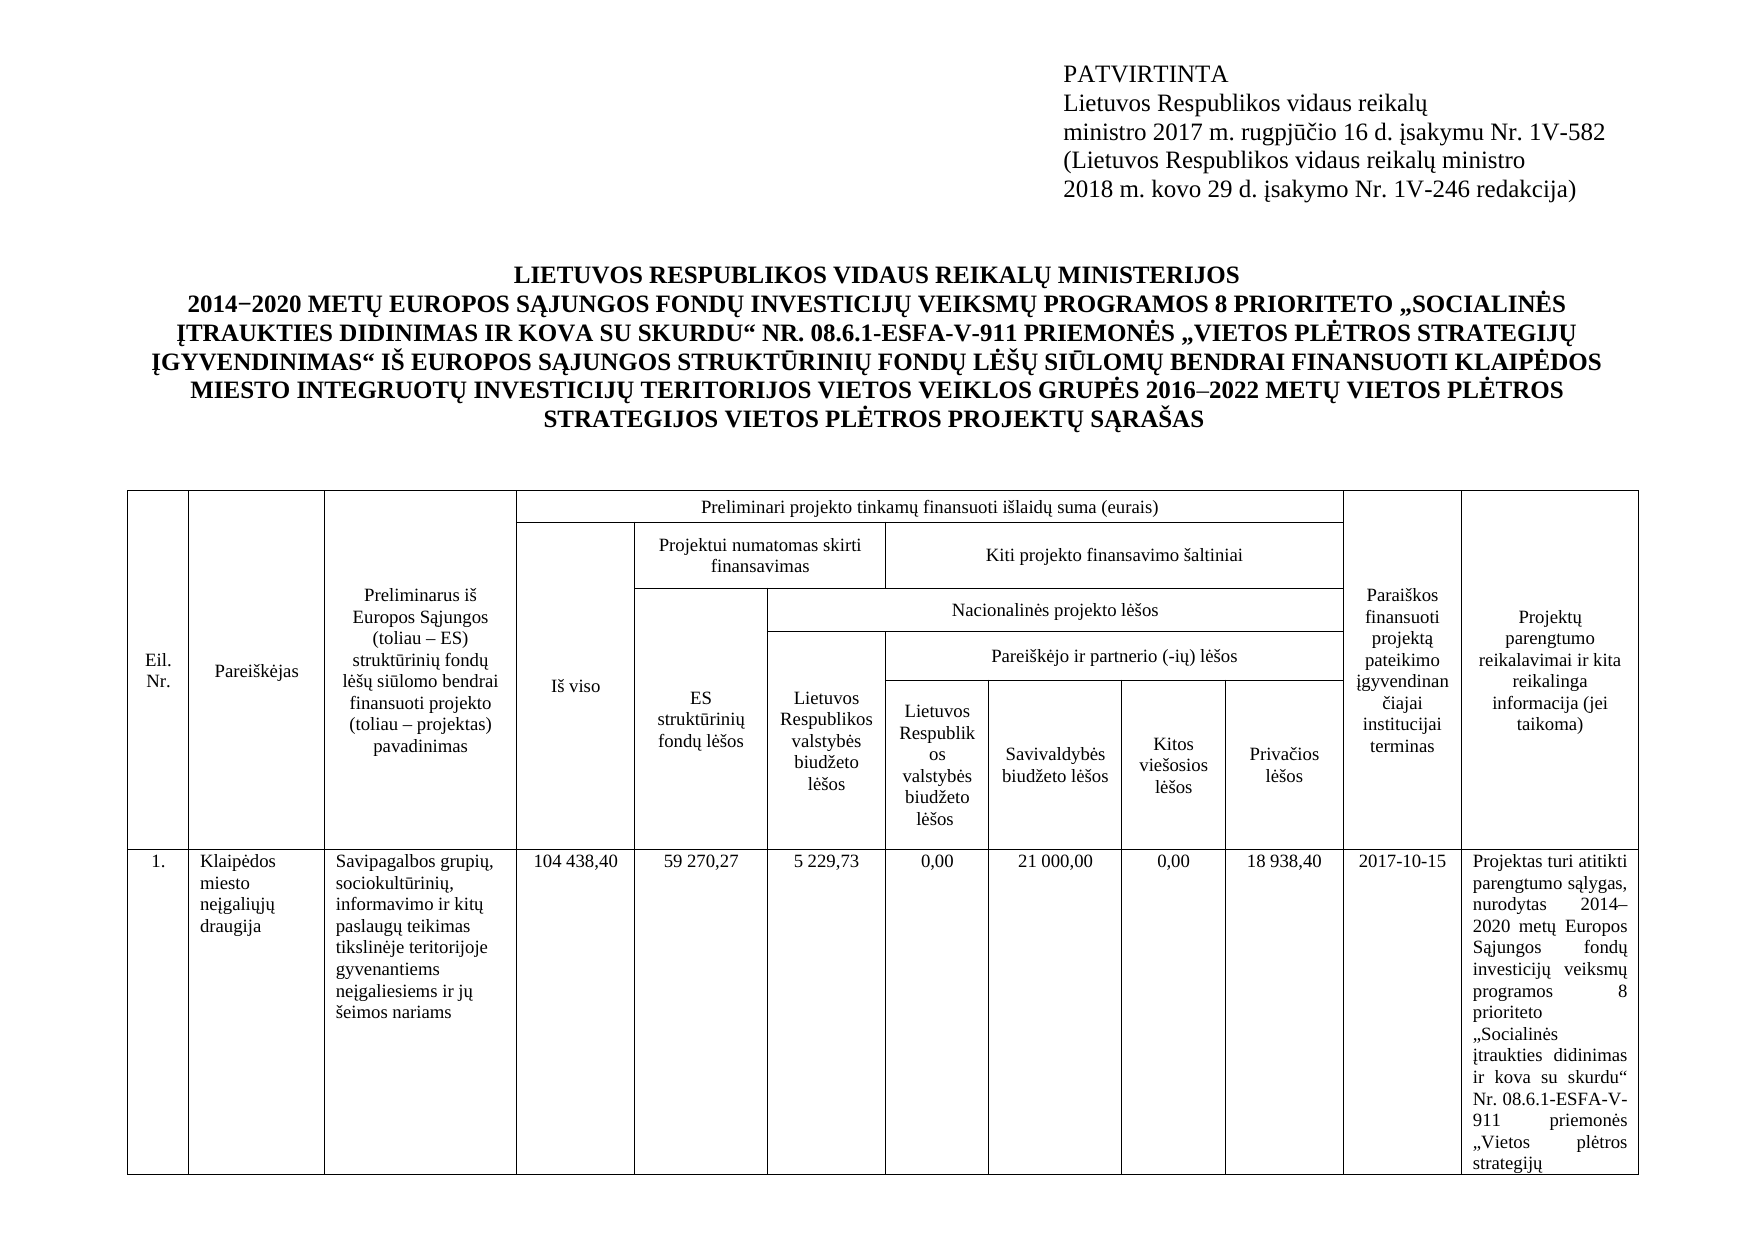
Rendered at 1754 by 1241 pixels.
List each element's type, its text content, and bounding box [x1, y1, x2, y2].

text Lietuvos Respublikos vidaus reikalų [1063, 88, 1636, 117]
table_cell 21 000,00 [989, 850, 1121, 1174]
table_cell 0,00 [886, 850, 988, 1174]
table_header Preliminari projekto tinkamų finansuoti išlaidų suma (eurais) [517, 491, 1343, 522]
table_cell Savivaldybės biudžeto lėšos [989, 681, 1121, 849]
text 2014−2020 METŲ EUROPOS SĄJUNGOS FONDŲ INVESTICIJŲ VEIKSMŲ PROGRAMOS 8 PRIORITETO „SOCIALINĖS ĮTRAUKTIES DIDINIMAS IR KOVA SU SKURDU“ NR. 08.6.1-ESFA-V-911 PRIEMONĖS „VIETOS PLĖTROS STRATEGIJŲ ĮGYVENDINIMAS“ IŠ EUROPOS SĄJUNGOS STRUKTŪRINIŲ FONDŲ LĖŠŲ SIŪLOMŲ BENDRAI FINANSUOTI KLAIPĖDOS MIESTO INTEGRUOTŲ INVESTICIJŲ TERITORIJOS VIETOS VEIKLOS GRUPĖS 2016–2022 METŲ VIETOS PLĖTROS STRATEGIJOS VIETOS PLĖTROS PROJEKTŲ SĄRAŠAS [118, 289, 1636, 433]
table_cell 1. [128, 850, 188, 1174]
table_cell Iš viso [517, 523, 634, 849]
table_cell Privačios lėšos [1226, 681, 1343, 849]
text LIETUVOS RESPUBLIKOS VIDAUS REIKALŲ MINISTERIJOS [118, 260, 1636, 289]
table_cell Klaipėdos miesto neįgaliųjų draugija [189, 850, 324, 1174]
table_header Paraiškos finansuoti projektą pateikimo įgyvendinančiajai institucijai terminas [1344, 491, 1461, 849]
table_cell Projektas turi atitikti parengtumo sąlygas, nurodytas 2014–2020 metų Europos Sąjungos fondų investicijų veiksmų programos 8 prioriteto „Socialinės įtraukties didinimas ir kova su skurdu“ Nr. 08.6.1-ESFA-V-911 priemonės „Vietos plėtros strategijų [1462, 850, 1638, 1174]
table_cell Savipagalbos grupių, sociokultūrinių, informavimo ir kitų paslaugų teikimas tikslinėje teritorijoje gyvenantiems neįgaliesiems ir jų šeimos nariams [325, 850, 516, 1174]
text 2018 m. kovo 29 d. įsakymo Nr. 1V-246 redakcija) [1063, 174, 1636, 203]
table_cell Pareiškėjo ir partnerio (-ių) lėšos [886, 632, 1343, 679]
text ministro 2017 m. rugpjūčio 16 d. įsakymu Nr. 1V-582 [1063, 117, 1636, 145]
table_header Eil. Nr. [128, 491, 188, 849]
table_cell 104 438,40 [517, 850, 634, 1174]
table_cell Lietuvos Respublikos valstybės biudžeto lėšos [768, 632, 885, 849]
table_cell 18 938,40 [1226, 850, 1343, 1174]
table_cell 2017-10-15 [1344, 850, 1461, 1174]
text PATVIRTINTA [1063, 59, 1636, 88]
table_cell Lietuvos Respublikos valstybės biudžeto lėšos [886, 681, 988, 849]
table_cell ES struktūrinių fondų lėšos [635, 589, 767, 849]
table_cell Kitos viešosios lėšos [1122, 681, 1225, 849]
table_cell Kiti projekto finansavimo šaltiniai [886, 523, 1343, 588]
table_header Projektų parengtumo reikalavimai ir kita reikalinga informacija (jei taikoma) [1462, 491, 1638, 849]
table_cell 5 229,73 [768, 850, 885, 1174]
table_cell 0,00 [1122, 850, 1225, 1174]
table_cell Projektui numatomas skirti finansavimas [635, 523, 885, 588]
table_header Preliminarus iš Europos Sąjungos (toliau – ES) struktūrinių fondų lėšų siūlomo bendrai finansuoti projekto (toliau – projektas) pavadinimas [325, 491, 516, 849]
table_header Pareiškėjas [189, 491, 324, 849]
table_cell 59 270,27 [635, 850, 767, 1174]
text (Lietuvos Respublikos vidaus reikalų ministro [1063, 145, 1636, 174]
table_cell Nacionalinės projekto lėšos [768, 589, 1343, 631]
